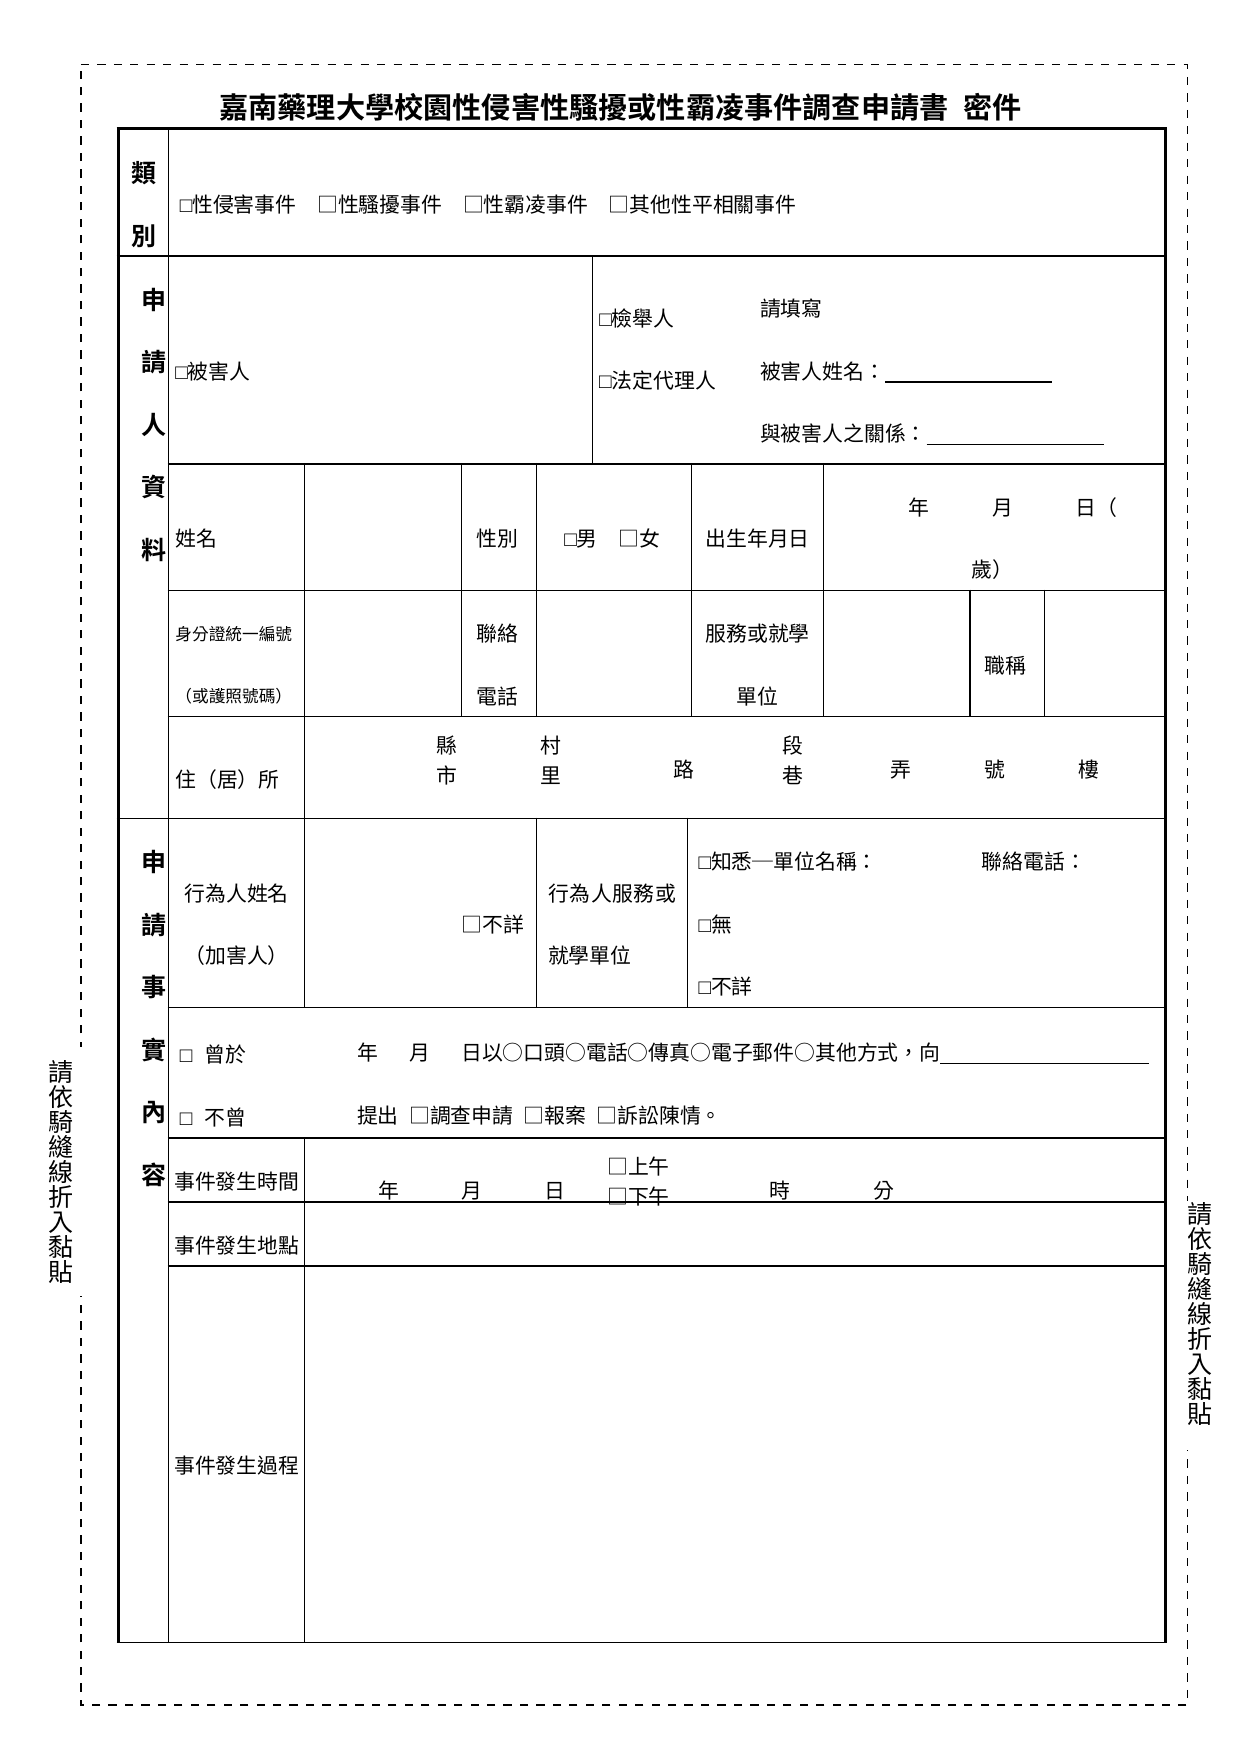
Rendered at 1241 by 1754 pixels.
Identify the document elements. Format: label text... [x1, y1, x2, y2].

table_header [1167, 127, 1171, 255]
table_cell □知悉─單位名稱： 聯絡電話： □無 □不詳 [688, 819, 1164, 1007]
table_header 類別 [120, 130, 168, 255]
table_cell 住（居）所 [169, 717, 304, 818]
table_cell [824, 591, 969, 716]
table_cell 年 月 日以○口頭○電話○傳真○電子郵件○其他方式，向 提出 □調查申請 □報案 □訴訟陳情。 [304, 1008, 1164, 1137]
table_cell 身分證統一編號（或護照號碼） [169, 591, 304, 716]
table_cell 事件發生過程 [169, 1267, 304, 1642]
table_cell 年 月 日（ 歲） [824, 465, 1164, 589]
table_cell 姓名 [169, 465, 304, 589]
table_cell □被害人 [169, 257, 592, 463]
table_cell 事件發生地點 [169, 1203, 304, 1265]
table_cell □男 □女 [537, 465, 691, 589]
table_cell 申請事實內容 [120, 819, 168, 1642]
table_cell 請填寫 被害人姓名： 與被害人之關係： [749, 257, 1164, 463]
table_cell [1167, 818, 1171, 1007]
table_cell 申請事實內容 [38, 1047, 87, 1296]
table_cell [1167, 1137, 1171, 1201]
table_cell 性別 [462, 465, 536, 589]
table_cell □不詳 [305, 819, 536, 1007]
table_cell [1167, 1201, 1171, 1265]
table_cell 縣市 村里 路 段巷 弄 號 樓 [305, 717, 1164, 818]
table_cell [1167, 1007, 1171, 1137]
text 嘉南藥理大學校園性侵害性騷擾或性霸凌事件調查申請書 密件 [95, 6, 1122, 127]
table_cell 服務或就學單位 [692, 591, 823, 716]
table_cell [1181, 1201, 1226, 1450]
table_cell [1167, 590, 1171, 716]
table_cell 行為人姓名 （加害人） [169, 819, 304, 1007]
table_cell □ 曾於 □ 不曾 [169, 1008, 304, 1137]
table_cell [1045, 591, 1164, 716]
table_cell 年 月 日 □上午□下午 時 分 [305, 1139, 1164, 1201]
table_cell [1167, 716, 1171, 818]
table_cell [537, 591, 691, 716]
table_cell [305, 591, 461, 716]
table_cell 申請人資料 [120, 257, 168, 818]
table_cell 行為人服務或就學單位 [537, 819, 687, 1007]
table_cell [305, 465, 461, 589]
table_cell [305, 1267, 1164, 1642]
table_cell [305, 1203, 1164, 1265]
table_cell 出生年月日 [692, 465, 823, 589]
table_cell 事件發生時間 [169, 1139, 304, 1201]
table_cell 聯絡電話 [462, 591, 536, 716]
table_cell [1167, 255, 1171, 463]
table_cell [1167, 1265, 1171, 1642]
table_cell □檢舉人 □法定代理人 [593, 257, 748, 463]
table_cell 職稱 [971, 591, 1044, 716]
table_cell [1167, 463, 1171, 589]
table_header □性侵害事件 □性騷擾事件 □性霸凌事件 □其他性平相關事件 [169, 130, 1164, 255]
